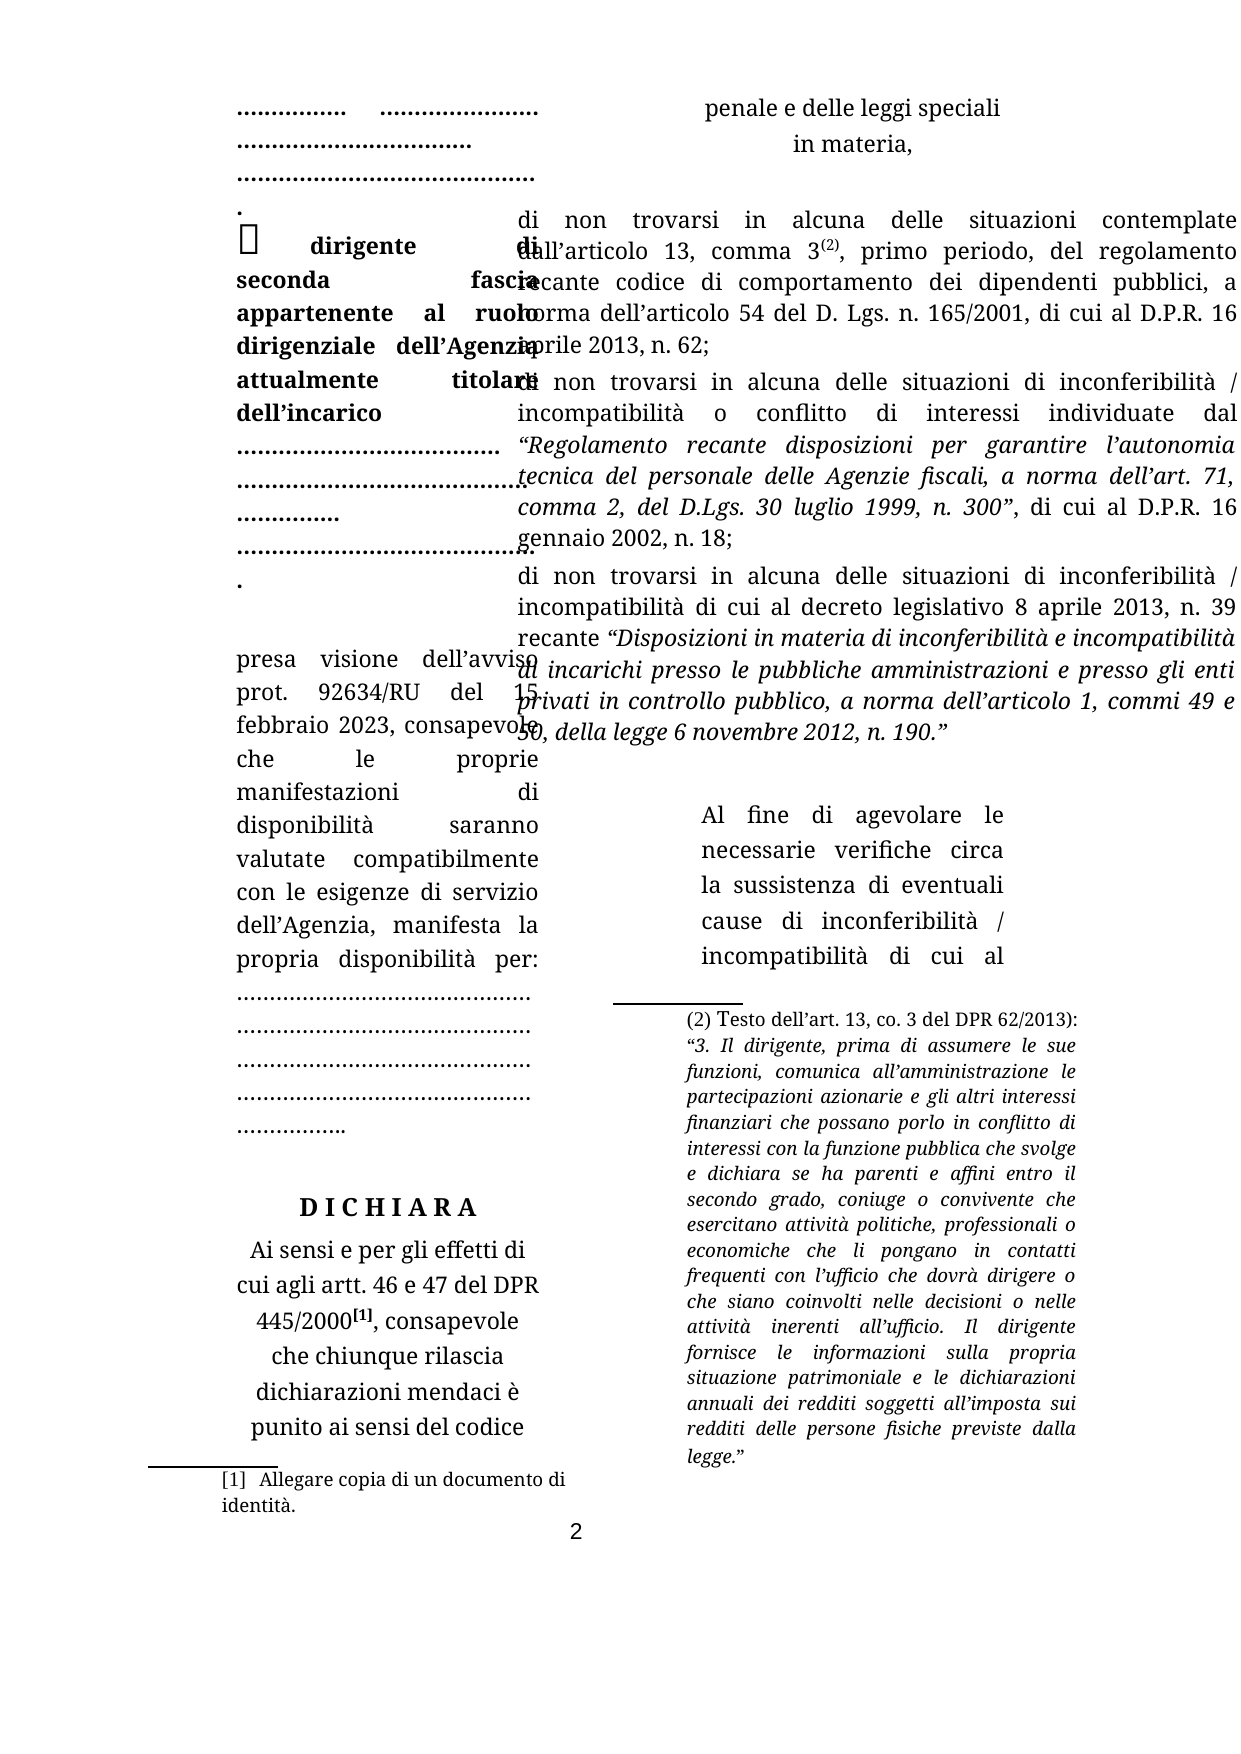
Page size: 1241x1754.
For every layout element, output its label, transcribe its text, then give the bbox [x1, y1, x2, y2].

list dirigente di seconda fascia appartenente al ruolo dirigenziale dell’Agenzia con incarico di livello dirigenziale generale attualmente Direttore ……………………………………………………………………………..……….. …………………..……………….…………...…………………………………….. [236, 88, 539, 222]
text presa visione dell’avviso prot. 92634/RU del 15 febbraio 2023, consapevole che le proprie manifestazioni di disponibilità saranno valutate compatibilmente con le esigenze di servizio dell’Agenzia, manifesta la propria disponibilità per:…………………………………………………………………………………………………………………………………………………………………………….. [236, 641, 539, 1141]
text Al fine di agevolare le necessarie verifiche circa la sussistenza di eventuali cause di inconferibilità / incompatibilità di cui al [701, 795, 1004, 972]
list dirigente di seconda fascia appartenente al ruolo dirigenziale dell’Agenzia attualmente titolare dell’incarico ……………………………….. …………………..……………….…………...…………………………………….. [236, 228, 539, 595]
table_cell di non trovarsi in alcuna delle situazioni contemplate dall’articolo 13, comma 3, primo periodo, del regolamento recante codice di comportamento dei dipendenti pubblici, a norma dell’articolo 54 del D. Lgs. n. 165/2001, di cui al D.P.R. 16 aprile 2013, n. 62; [576, 203, 1240, 366]
table_cell di non trovarsi in alcuna delle situazioni di inconferibilità / incompatibilità di cui al decreto legislativo 8 aprile 2013, n. 39 recante “Disposizioni in materia di inconferibilità e incompatibilità di incarichi presso le pubbliche amministrazioni e presso gli enti privati in controllo pubblico, a norma dell’articolo 1, commi 49 e 50, della legge 6 novembre 2012, n. 190.” [576, 559, 1240, 753]
text Allegare copia di un documento di identità. [222, 1467, 576, 1518]
text Ai sensi e per gli effetti di cui agli artt. 46 e 47 del DPR 445/2000, consapevole che chiunque rilascia dichiarazioni mendaci è punito ai sensi del codice [236, 1230, 539, 1443]
text penale e delle leggi speciali in materia, [701, 88, 1004, 159]
table_cell di non trovarsi in alcuna delle situazioni di inconferibilità / incompatibilità o conflitto di interessi individuate dal “Regolamento recante disposizioni per garantire l’autonomia tecnica del personale delle Agenzie fiscali, a norma dell’art. 71, comma 2, del D.Lgs. 30 luglio 1999, n. 300”, di cui al D.P.R. 16 gennaio 2002, n. 18; [576, 366, 1240, 559]
text D I C H I A R A [236, 1188, 539, 1224]
table_header [576, 166, 1240, 203]
